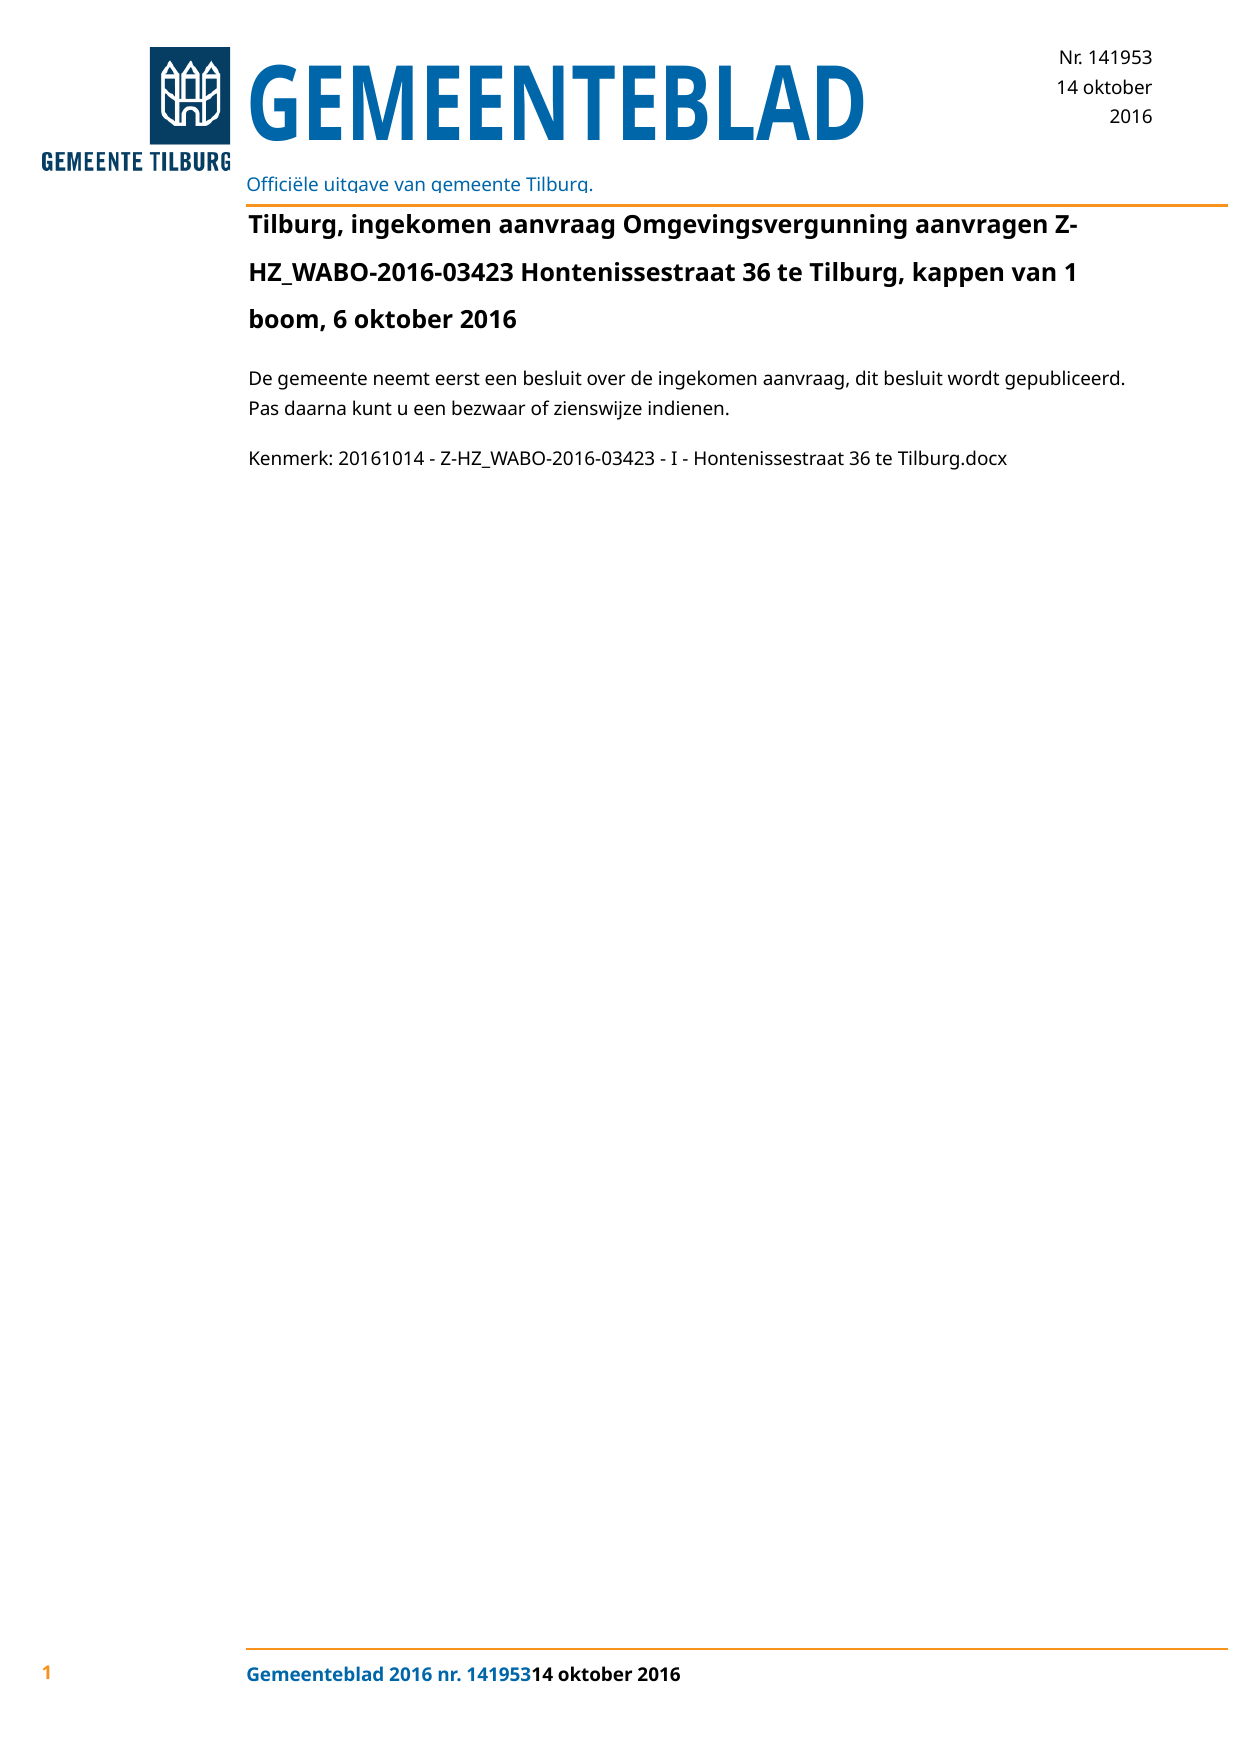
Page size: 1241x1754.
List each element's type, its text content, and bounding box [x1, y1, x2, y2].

text Kenmerk: 20161014 - Z-HZ_WABO-2016-03423 - I - Hontenissestraat 36 te Tilburg.docx [248, 446, 1152, 471]
text De gemeente neemt eerst een besluit over de ingekomen aanvraag, dit besluit wordt gepubliceerd. Pas daarna kunt u een bezwaar of zienswijze indienen. [248, 366, 1152, 421]
text Tilburg, ingekomen aanvraag Omgevingsvergunning aanvragen Z-HZ_WABO-2016-03423 Hontenissestraat 36 te Tilburg, kappen van 1 boom, 6 oktober 2016 [248, 207, 1152, 336]
picture [41, 47, 231, 172]
